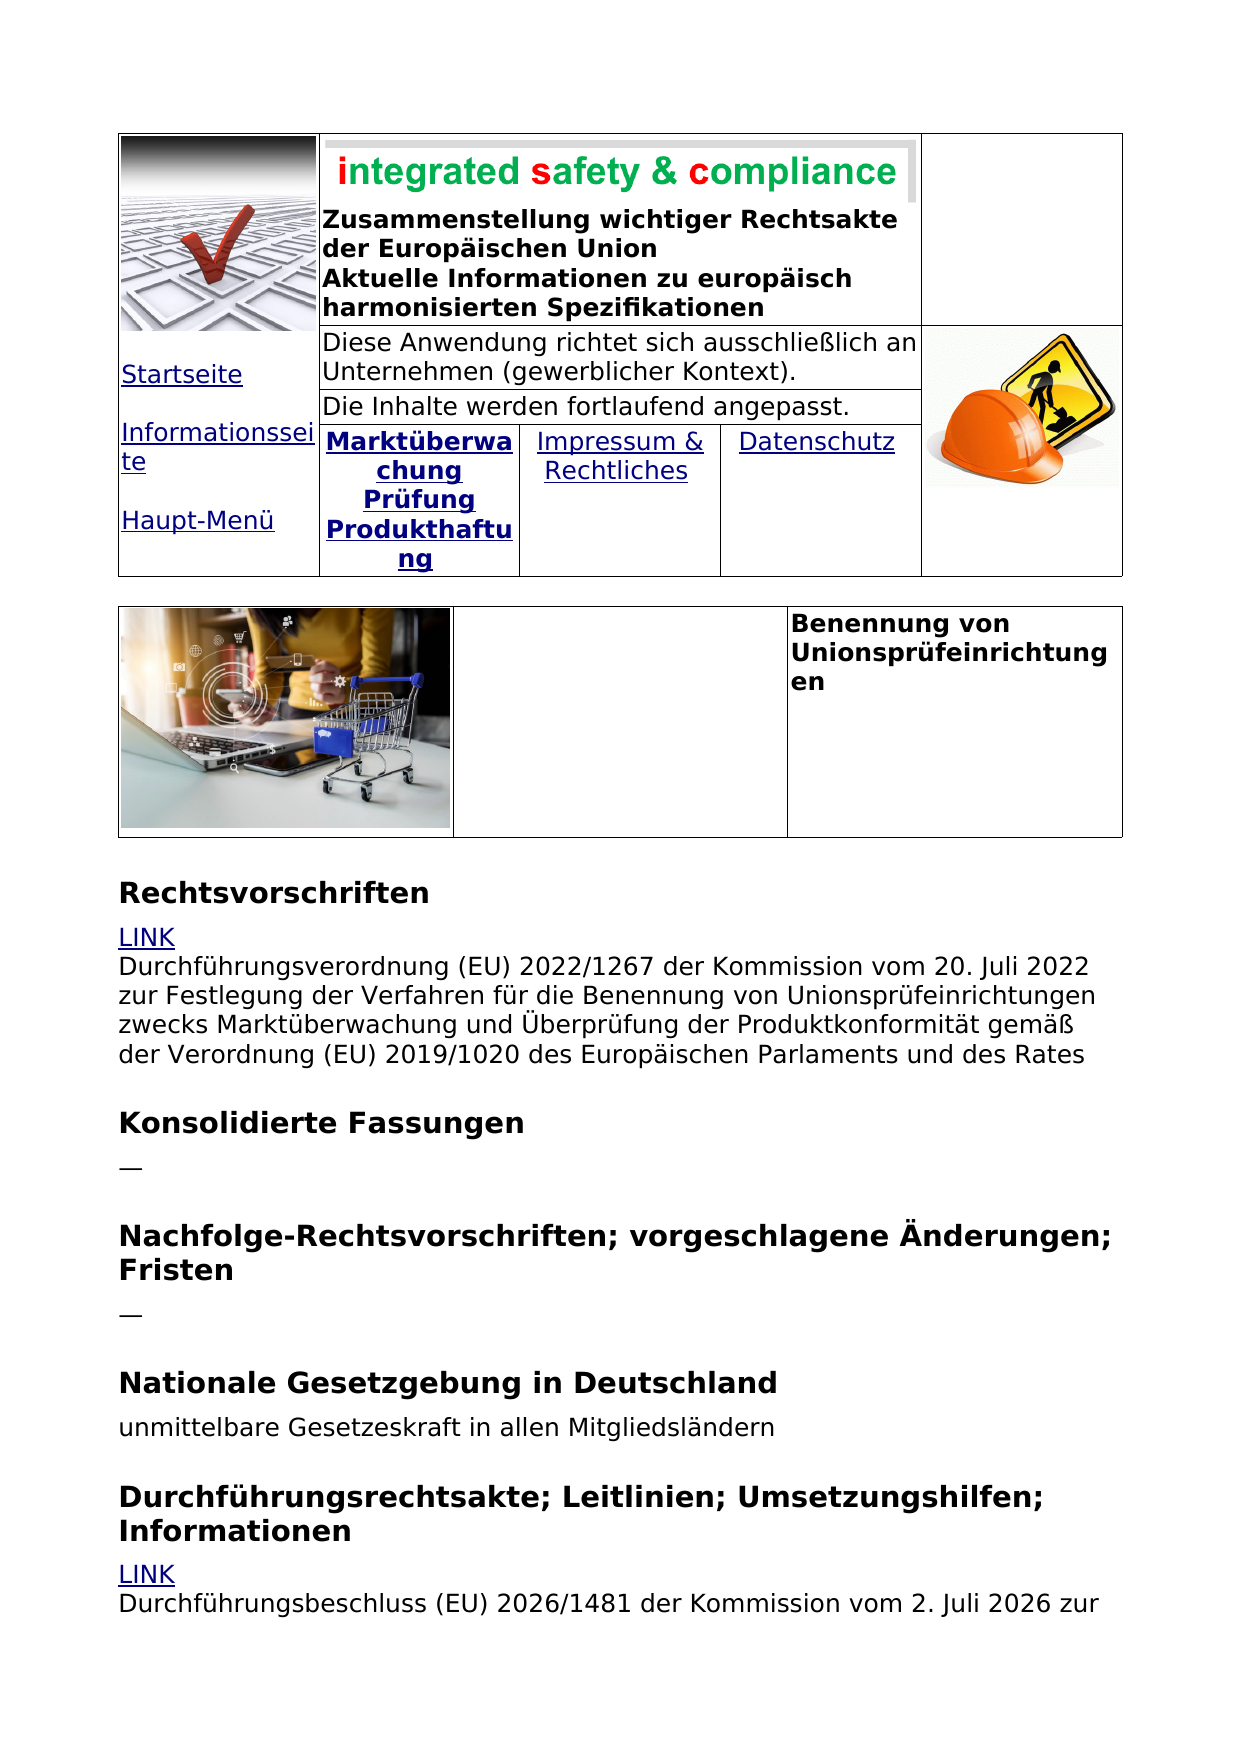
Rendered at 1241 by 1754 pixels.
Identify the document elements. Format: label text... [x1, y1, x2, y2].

subtitle Konsolidierte Fassungen [118, 1107, 1122, 1141]
picture [121, 136, 316, 331]
text LINK Durchführungsverordnung (EU) 2022/1267 der Kommission vom 20. Juli 2022 zur Festlegung der Verfahren für die Benennung von Unionsprüfeinrichtungen zwecks Marktüberwachung und Überprüfung der Produktkonformität gemäß der Verordnung (EU) 2019/1020 des Europäischen Parlaments und des Rates [118, 923, 1122, 1069]
table_cell Die Inhalte werden fortlaufend angepasst. [320, 390, 921, 424]
table_cell Datenschutz [721, 425, 921, 576]
text — [118, 1153, 1122, 1182]
subtitle Durchführungsrechtsakte; Leitlinien; Umsetzungshilfen; Informationen [118, 1480, 1122, 1548]
table_header Startseite Informationsseite Haupt-Menü [119, 134, 319, 576]
picture [924, 328, 1120, 488]
text unmittelbare Gesetzeskraft in allen Mitgliedsländern [118, 1413, 1122, 1442]
subtitle Nachfolge-Rechtsvorschriften; vorgeschlagene Änderungen; Fristen [118, 1220, 1122, 1288]
table_cell Marktüberwachung Prüfung Produkthaftung [320, 425, 519, 576]
subtitle Nationale Gesetzgebung in Deutschland [118, 1367, 1122, 1401]
table_cell Impressum & Rechtliches [520, 425, 720, 576]
picture [121, 608, 450, 828]
table_header Zusammenstellung wichtiger Rechtsakte der Europäischen Union Aktuelle Informationen zu europäisch harmonisierten Spezifikationen [320, 134, 921, 325]
table_header Benennung von Unionsprüfeinrichtungen [788, 607, 1122, 837]
picture [321, 136, 919, 206]
text — [118, 1300, 1122, 1329]
text LINK Durchführungsbeschluss (EU) 2026/1481 der Kommission vom 2. Juli 2026 zur [118, 1560, 1122, 1619]
table_header [119, 607, 453, 837]
table_cell [922, 326, 1122, 576]
table_cell Diese Anwendung richtet sich ausschließlich an Unternehmen (gewerblicher Kontext). [320, 326, 921, 389]
table_header [922, 134, 1122, 325]
subtitle Rechtsvorschriften [118, 877, 1122, 911]
table_header [454, 607, 787, 837]
